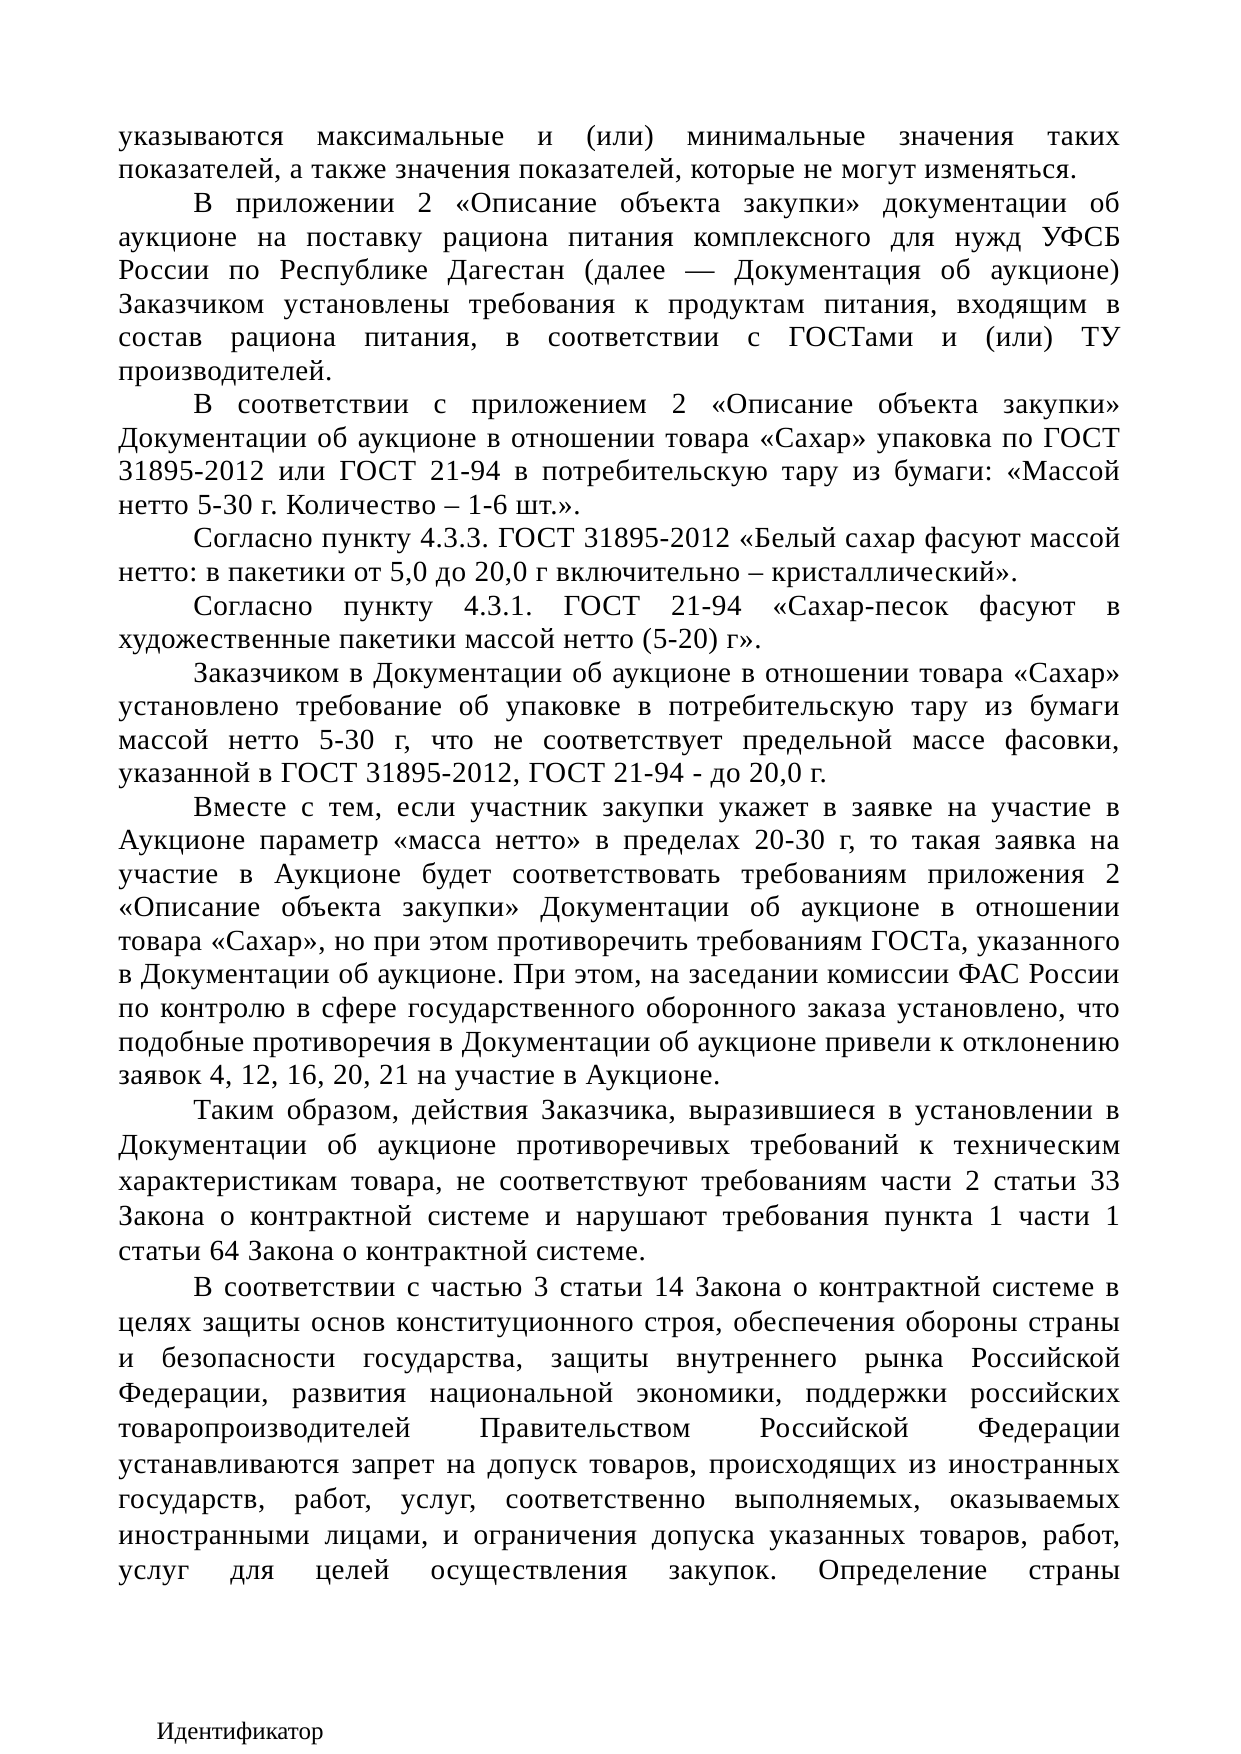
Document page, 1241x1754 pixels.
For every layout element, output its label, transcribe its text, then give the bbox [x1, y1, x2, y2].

text В приложении 2 «Описание объекта закупки» документации об аукционе на поставку рациона питания комплексного для нужд УФСБ России по Республике Дагестан (далее — Документация об аукционе) Заказчиком установлены требования к продуктам питания, входящим в состав рациона питания, в соответствии с ГОСТами и (или) ТУ производителей. [118, 185, 1122, 386]
text Таким образом, действия Заказчика, выразившиеся в установлении в Документации об аукционе противоречивых требований к техническим характеристикам товара, не соответствуют требованиям части 2 статьи 33 Закона о контрактной системе и нарушают требования пункта 1 части 1 статьи 64 Закона о контрактной системе. [118, 1091, 1122, 1268]
text Заказчиком в Документации об аукционе в отношении товара «Сахар» установлено требование об упаковке в потребительскую тару из бумаги массой нетто 5-30 г, что не соответствует предельной массе фасовки, указанной в ГОСТ 31895-2012, ГОСТ 21-94 - до 20,0 г. [118, 655, 1122, 789]
text указываются максимальные и (или) минимальные значения таких показателей, а также значения показателей, которые не могут изменяться. [118, 118, 1122, 185]
text Вместе с тем, если участник закупки укажет в заявке на участие в Аукционе параметр «масса нетто» в пределах 20-30 г, то такая заявка на участие в Аукционе будет соответствовать требованиям приложения 2 «Описание объекта закупки» Документации об аукционе в отношении товара «Сахар», но при этом противоречить требованиям ГОСТа, указанного в Документации об аукционе. При этом, на заседании комиссии ФАС России по контролю в сфере государственного оборонного заказа установлено, что подобные противоречия в Документации об аукционе привели к отклонению заявок 4, 12, 16, 20, 21 на участие в Аукционе. [118, 789, 1122, 1091]
text Согласно пункту 4.3.1. ГОСТ 21-94 «Сахар-песок фасуют в художественные пакетики массой нетто (5-20) г». [118, 588, 1122, 655]
text Согласно пункту 4.3.3. ГОСТ 31895-2012 «Белый сахар фасуют массой нетто: в пакетики от 5,0 до 20,0 г включительно – кристаллический». [118, 521, 1122, 588]
text В соответствии с приложением 2 «Описание объекта закупки» Документации об аукционе в отношении товара «Сахар» упаковка по ГОСТ 31895-2012 или ГОСТ 21-94 в потребительскую тару из бумаги: «Массой нетто 5-30 г. Количество – 1-6 шт.». [118, 386, 1122, 521]
text В соответствии с частью 3 статьи 14 Закона о контрактной системе в целях защиты основ конституционного строя, обеспечения обороны страны и безопасности государства, защиты внутреннего рынка Российской Федерации, развития национальной экономики, поддержки российских товаропроизводителей Правительством Российской Федерации устанавливаются запрет на допуск товаров, происходящих из иностранных государств, работ, услуг, соответственно выполняемых, оказываемых иностранными лицами, и ограничения допуска указанных товаров, работ, услуг для целей осуществления закупок. Определение страны [118, 1268, 1122, 1587]
